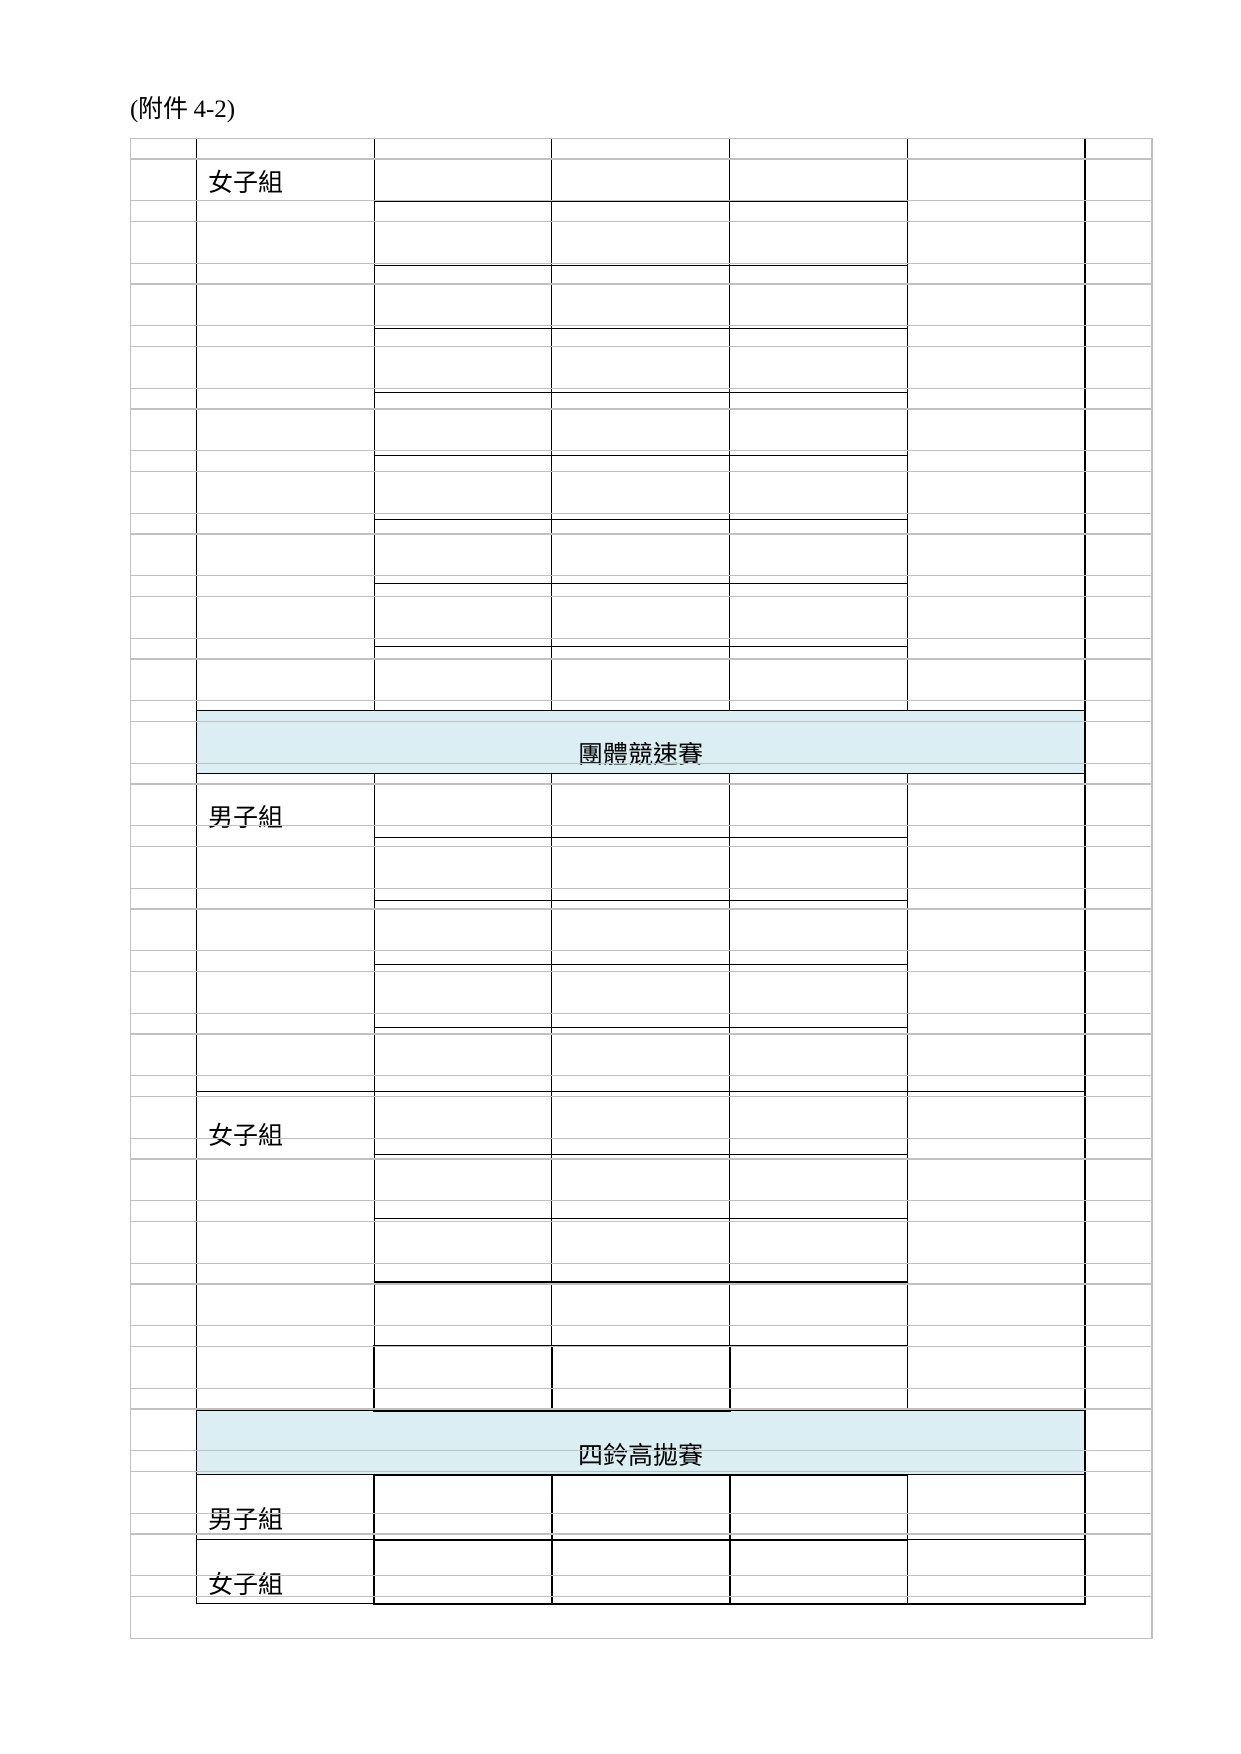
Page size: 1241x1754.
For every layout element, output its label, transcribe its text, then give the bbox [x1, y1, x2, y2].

table_cell [730, 1092, 907, 1096]
table_cell 男子組 [197, 774, 374, 783]
table_cell [908, 1092, 1084, 1096]
table_cell [375, 838, 551, 846]
table_cell [730, 660, 907, 700]
table_cell [552, 774, 729, 783]
table_cell [552, 329, 729, 346]
table_cell [552, 647, 729, 658]
table_cell [730, 1201, 907, 1218]
table_cell [197, 326, 374, 346]
table_cell [730, 1014, 907, 1027]
table_cell [552, 1201, 729, 1218]
table_cell [552, 785, 729, 825]
table_cell [375, 1326, 551, 1345]
table_cell [552, 451, 729, 455]
table_cell [731, 1347, 907, 1388]
table_cell [552, 520, 729, 533]
table_cell [197, 701, 374, 709]
table_cell [375, 329, 551, 346]
table_cell [553, 1347, 729, 1388]
table_cell [730, 472, 907, 513]
table_cell [375, 1097, 551, 1138]
table_cell [730, 285, 907, 325]
table_cell [731, 1535, 907, 1539]
table_cell [375, 1092, 551, 1096]
table_cell 女子組 [197, 160, 374, 200]
table_cell [731, 1514, 907, 1533]
table_cell [730, 972, 907, 1013]
table_cell 男子組 [197, 785, 374, 825]
table_cell [908, 826, 1084, 846]
table_cell 女子組 [197, 1201, 374, 1221]
table_cell 女子組 [197, 1576, 373, 1596]
table_cell [908, 1076, 1084, 1091]
table_cell [730, 1285, 907, 1325]
table_cell [552, 535, 729, 575]
table_cell [731, 1476, 907, 1513]
table_cell [908, 774, 1084, 783]
table_cell [730, 639, 907, 646]
table_cell [730, 1326, 907, 1345]
table_cell [730, 910, 907, 950]
table_cell [908, 472, 1084, 513]
table_cell [375, 901, 551, 908]
table_cell [375, 1535, 551, 1539]
table_cell [552, 1326, 729, 1345]
table_cell [730, 1264, 907, 1281]
table_cell 四鈴高拋賽 [197, 1411, 1084, 1450]
table_cell [197, 639, 374, 646]
table_cell [552, 1014, 729, 1027]
table_cell [908, 347, 1084, 388]
table_cell [552, 576, 729, 582]
table_cell [375, 1347, 551, 1388]
table_cell [375, 1576, 551, 1596]
table_cell [908, 201, 1084, 221]
table_cell [552, 1264, 729, 1281]
table_cell [375, 1160, 551, 1200]
table_cell [908, 1514, 1084, 1533]
table_cell [197, 1535, 373, 1539]
table_cell [730, 597, 907, 638]
table_cell [197, 201, 374, 221]
table_cell [908, 1347, 1084, 1388]
table_cell 女子組 [197, 1389, 373, 1408]
table_cell [552, 472, 729, 513]
table_cell [552, 410, 729, 450]
table_cell [730, 1035, 907, 1075]
table_cell [375, 451, 551, 455]
table_cell [731, 1541, 907, 1575]
table_cell [730, 584, 907, 596]
table_cell [730, 901, 907, 908]
table_cell [730, 410, 907, 450]
table_cell [908, 1222, 1084, 1263]
table_cell [375, 222, 551, 263]
table_cell [730, 889, 907, 900]
table_cell [908, 972, 1084, 1013]
table_cell [730, 1160, 907, 1200]
table_cell 男子組 [197, 1076, 374, 1091]
table_cell [375, 584, 551, 596]
table_cell [908, 264, 1084, 283]
table_cell [375, 826, 551, 837]
table_cell 男子組 [197, 889, 374, 908]
table_cell [730, 520, 907, 533]
table_cell [552, 951, 729, 964]
table_cell [908, 1201, 1084, 1221]
table_cell 四鈴高拋賽 [197, 1451, 1084, 1471]
table_cell [553, 1389, 729, 1408]
table_cell 女子組 [197, 1347, 373, 1388]
table_cell [375, 202, 551, 221]
table_cell [730, 266, 907, 283]
table_cell [730, 1097, 907, 1138]
table_cell [908, 1097, 1084, 1138]
table_cell [730, 965, 907, 971]
table_cell [730, 202, 907, 221]
table_cell [552, 1076, 729, 1091]
table_cell [908, 222, 1084, 263]
table_cell [375, 1222, 551, 1263]
table_cell [552, 1139, 729, 1154]
table_cell [375, 1541, 551, 1575]
table_cell [908, 785, 1084, 825]
table_cell [908, 597, 1084, 638]
table_cell [375, 266, 551, 283]
table_cell [730, 535, 907, 575]
table_cell [552, 826, 729, 837]
table_cell [730, 838, 907, 846]
table_cell 男子組 [197, 847, 374, 888]
table_cell [375, 774, 551, 783]
table_cell 女子組 [197, 1139, 374, 1158]
table_cell [731, 1597, 907, 1603]
table_cell 男子組 [197, 1514, 373, 1533]
table_cell [908, 1035, 1084, 1075]
table_cell [908, 1014, 1084, 1033]
table_cell [197, 660, 374, 700]
table_cell [197, 646, 374, 658]
table_cell [197, 410, 374, 450]
table_cell [375, 410, 551, 450]
table_cell [197, 285, 374, 325]
table_cell [552, 266, 729, 283]
table_cell [375, 1264, 551, 1281]
table_cell [552, 660, 729, 700]
table_cell [908, 951, 1084, 971]
table_cell [730, 1222, 907, 1263]
table_cell [552, 514, 729, 519]
table_cell [375, 520, 551, 533]
table_cell [375, 472, 551, 513]
table_cell [908, 160, 1084, 200]
table_cell [375, 139, 551, 158]
table_cell [197, 389, 374, 408]
table_cell [197, 535, 374, 575]
table_cell [908, 535, 1084, 575]
table_cell [908, 1264, 1084, 1283]
table_cell [908, 1597, 1084, 1603]
table_cell [908, 1540, 1084, 1575]
table_cell [552, 838, 729, 846]
table_cell 男子組 [197, 910, 374, 950]
table_cell [730, 329, 907, 346]
table_cell [552, 910, 729, 950]
table_cell [553, 1541, 729, 1575]
table_cell [375, 1014, 551, 1027]
table_cell [730, 456, 907, 471]
table_cell [730, 774, 907, 783]
table_cell 女子組 [197, 1326, 374, 1346]
table_cell 男子組 [197, 826, 374, 846]
table_cell [730, 1076, 907, 1091]
table_cell [553, 1476, 729, 1513]
table_cell [730, 451, 907, 455]
table_cell [552, 160, 729, 200]
table_cell [375, 910, 551, 950]
table_cell [197, 764, 1084, 773]
table_cell [197, 514, 374, 533]
table_cell [375, 1028, 551, 1033]
table_cell [375, 1201, 551, 1218]
table_cell [375, 889, 551, 900]
table_cell [375, 535, 551, 575]
table_cell [552, 1028, 729, 1033]
table_cell [552, 701, 729, 709]
table_cell [908, 1535, 1084, 1539]
table_cell 四鈴高拋賽 [582, 1451, 599, 1461]
table_cell [553, 1576, 729, 1596]
table_cell [908, 1326, 1084, 1346]
table_cell [375, 1514, 551, 1533]
table_cell [730, 1139, 907, 1154]
table_cell [552, 901, 729, 908]
table_cell 女子組 [197, 1097, 374, 1138]
table_cell [552, 139, 729, 158]
table_cell [731, 1576, 907, 1596]
table_cell [730, 701, 907, 709]
table_cell [908, 1576, 1084, 1596]
table_cell [552, 584, 729, 596]
table_cell [730, 826, 907, 837]
table_cell [375, 972, 551, 1013]
table_cell [908, 889, 1084, 908]
table_cell 女子組 [197, 1222, 374, 1263]
table_cell [908, 1475, 1084, 1513]
table_cell [375, 393, 551, 408]
table_cell [197, 139, 374, 158]
table_cell [730, 514, 907, 519]
table_cell 團體競速賽 [197, 722, 1084, 763]
table_cell [908, 326, 1084, 346]
table_cell [730, 222, 907, 263]
table_cell [552, 1092, 729, 1096]
table_cell [197, 347, 374, 388]
table_cell [908, 910, 1084, 950]
table_cell [730, 576, 907, 582]
table_cell [197, 597, 374, 638]
table_cell [552, 1097, 729, 1138]
table_cell [552, 456, 729, 471]
table_cell [375, 576, 551, 582]
table_cell [375, 660, 551, 700]
table_cell [552, 972, 729, 1013]
table_cell [197, 264, 374, 283]
table_cell [552, 347, 729, 388]
table_cell [375, 514, 551, 519]
table_cell [375, 1076, 551, 1091]
table_cell [197, 451, 374, 471]
table_cell [375, 1389, 551, 1408]
table_cell [908, 701, 1084, 709]
table_cell [375, 1139, 551, 1154]
table_cell [552, 639, 729, 646]
table_cell [375, 285, 551, 325]
table_cell [553, 1597, 729, 1603]
table_cell [908, 410, 1084, 450]
table_cell [197, 576, 374, 596]
table_cell [553, 1535, 729, 1539]
table_cell [731, 1389, 907, 1408]
table_cell [552, 285, 729, 325]
table_cell 女子組 [197, 1285, 374, 1325]
table_cell [908, 660, 1084, 700]
table_cell [908, 1160, 1084, 1200]
table_cell [552, 965, 729, 971]
table_cell [730, 139, 907, 158]
table_cell [375, 456, 551, 471]
table_cell [730, 847, 907, 888]
table_cell [197, 1475, 373, 1513]
table_cell 男子組 [197, 951, 374, 971]
table_cell [730, 160, 907, 200]
table_cell [730, 951, 907, 964]
table_cell [375, 951, 551, 964]
table_cell [908, 514, 1084, 533]
table_cell [375, 847, 551, 888]
table_cell [375, 160, 551, 200]
table_cell [197, 472, 374, 513]
table_cell [375, 347, 551, 388]
table_cell 男子組 [197, 1014, 374, 1033]
table_cell [197, 1597, 373, 1603]
table_cell [375, 597, 551, 638]
table_cell [730, 1028, 907, 1033]
table_cell [552, 393, 729, 408]
table_cell [197, 222, 374, 263]
table_cell [553, 1514, 729, 1533]
table_cell 男子組 [197, 1035, 374, 1075]
table_cell [552, 597, 729, 638]
table_cell [375, 785, 551, 825]
table_cell [197, 1540, 373, 1575]
table_cell [730, 785, 907, 825]
table_cell [375, 639, 551, 646]
table_cell [552, 889, 729, 900]
table_cell [375, 965, 551, 971]
table_cell [375, 701, 551, 709]
table_cell 女子組 [197, 1160, 374, 1200]
table_cell 男子組 [197, 972, 374, 1013]
table_cell [908, 451, 1084, 471]
table_cell [375, 1035, 551, 1075]
table_cell [908, 389, 1084, 408]
table_cell [908, 1139, 1084, 1158]
table_cell [908, 285, 1084, 325]
table_cell [908, 139, 1084, 158]
table_cell [908, 1389, 1084, 1408]
table_cell [375, 1476, 551, 1513]
table_cell [552, 1285, 729, 1325]
table_cell [908, 576, 1084, 596]
table_cell [197, 711, 1084, 721]
table_cell [908, 639, 1084, 658]
table_cell [730, 647, 907, 658]
table_cell 女子組 [197, 1264, 374, 1283]
table_cell [552, 1035, 729, 1075]
table_cell [375, 1597, 551, 1603]
table_cell 女子組 [197, 1092, 374, 1096]
table_cell [552, 222, 729, 263]
table_cell [552, 1160, 729, 1200]
table_cell [375, 1285, 551, 1325]
table_cell 女子組 [216, 1131, 225, 1138]
table_cell [552, 202, 729, 221]
table_cell [552, 847, 729, 888]
table_cell [730, 347, 907, 388]
table_cell [730, 393, 907, 408]
table_cell [552, 1222, 729, 1263]
table_cell [908, 1285, 1084, 1325]
table_cell [908, 847, 1084, 888]
table_cell [375, 647, 551, 658]
